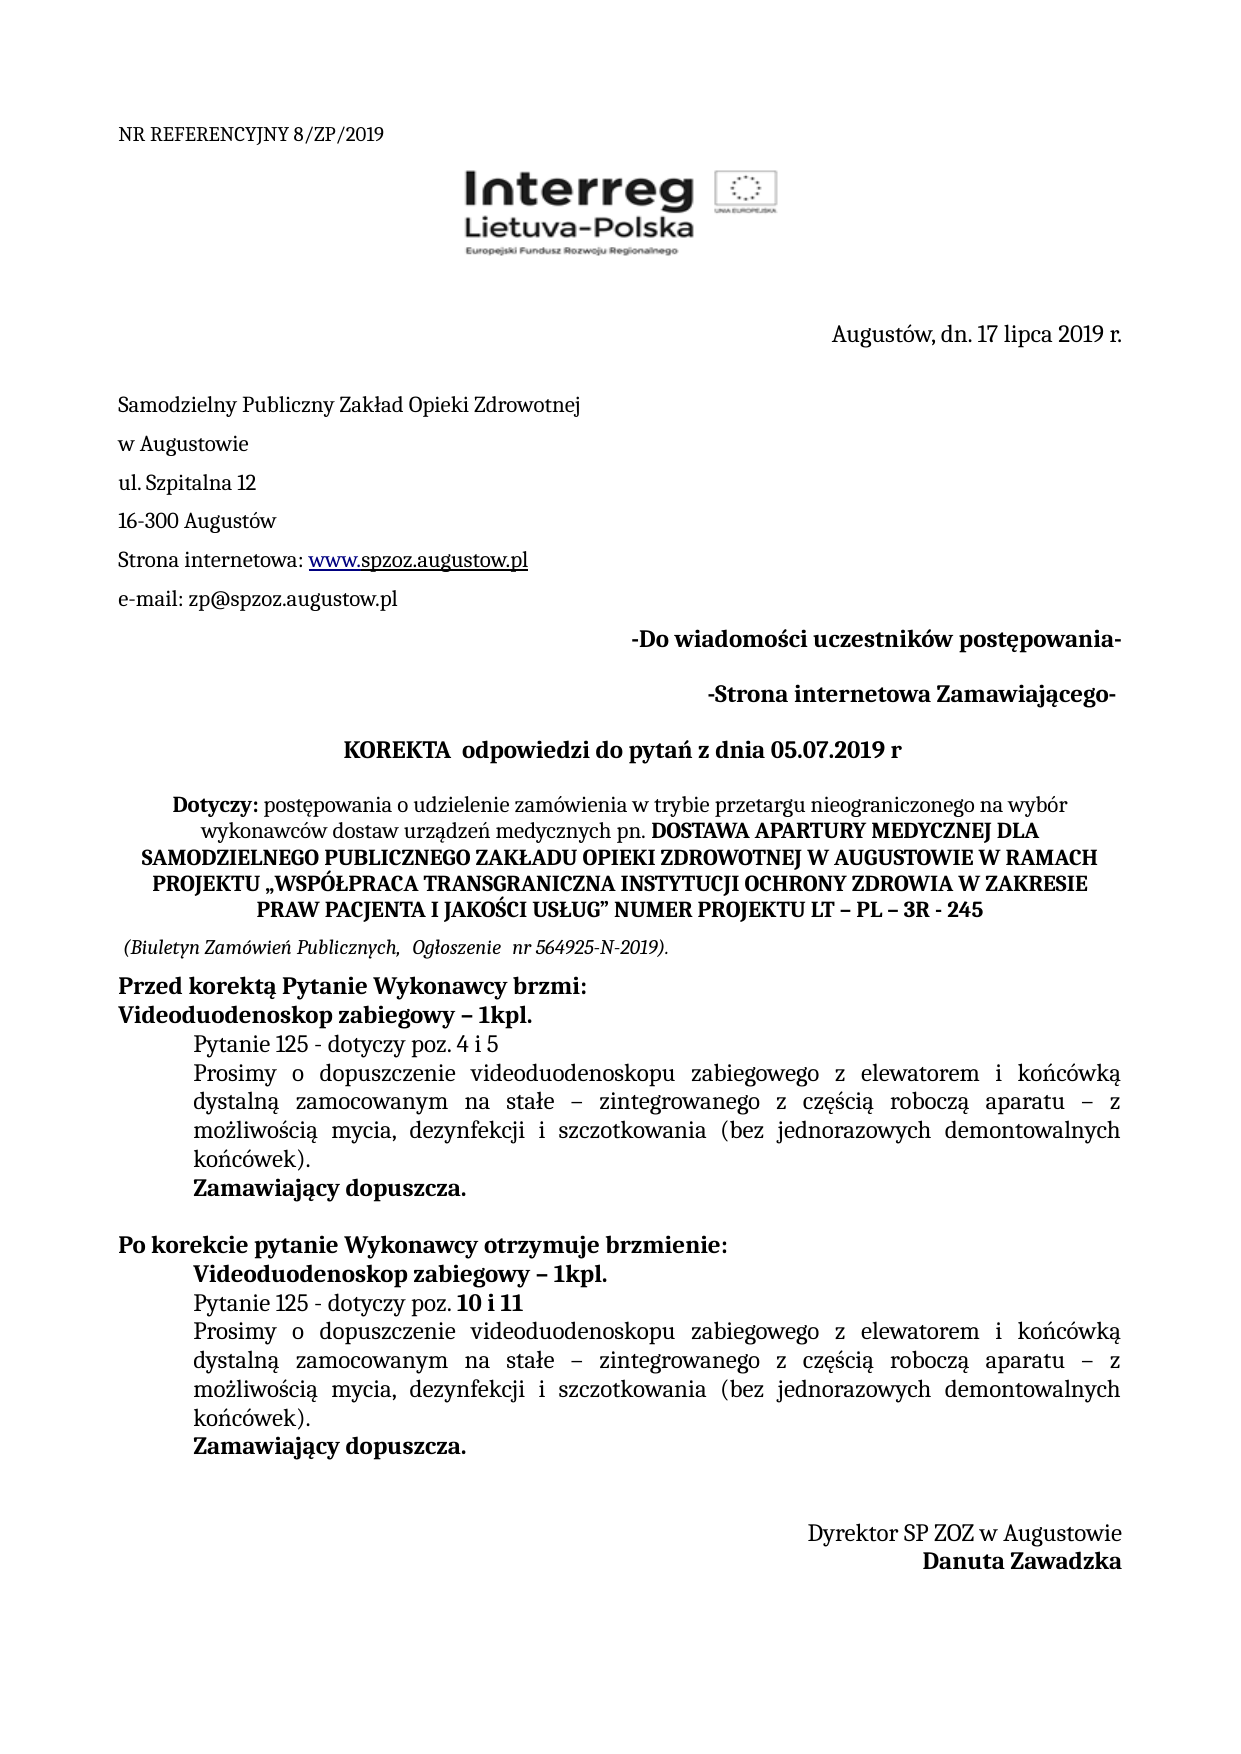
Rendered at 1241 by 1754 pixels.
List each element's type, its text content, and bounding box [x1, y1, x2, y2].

text Danuta Zawadzka [118, 1547, 1122, 1576]
text e-mail: zp@spzoz.augustow.pl [118, 586, 1122, 612]
text w Augustowie [118, 430, 1122, 457]
text Dotyczy: postępowania o udzielenie zamówienia w trybie przetargu nieograniczonego na wybór wykonawców dostaw urządzeń medycznych pn. DOSTAWA APARTURY MEDYCZNEJ DLA SAMODZIELNEGO PUBLICZNEGO ZAKŁADU OPIEKI ZDROWOTNEJ W AUGUSTOWIE W RAMACH PROJEKTU „WSPÓŁPRACA TRANSGRANICZNA INSTYTUCJI OCHRONY ZDROWIA W ZAKRESIE PRAW PACJENTA I JAKOŚCI USŁUG” NUMER PROJEKTU LT – PL – 3R - 245 [118, 792, 1122, 923]
text Przed korektą Pytanie Wykonawcy brzmi: [118, 972, 1122, 1001]
text -Do wiadomości uczestników postępowania- [118, 625, 1122, 653]
list Zamawiający dopuszcza. [156, 1432, 1122, 1461]
text ul. Szpitalna 12 [118, 469, 1122, 496]
list Pytanie 125 - dotyczy poz. 10 i 11 [156, 1288, 1122, 1317]
text NR REFERENCYJNY 8/ZP/2019 [118, 118, 1122, 147]
list Pytanie 125 - dotyczy poz. 4 i 5 [156, 1030, 1122, 1058]
text 16-300 Augustów [118, 508, 1122, 534]
list Videoduodenoskop zabiegowy – 1kpl. [156, 1260, 1122, 1288]
text Samodzielny Publiczny Zakład Opieki Zdrowotnej [118, 392, 1122, 418]
text -Strona internetowa Zamawiającego- [118, 680, 1122, 709]
text Videoduodenoskop zabiegowy – 1kpl. [118, 1001, 1122, 1030]
text Strona internetowa: www.spzoz.augustow.pl [118, 547, 1122, 573]
text KOREKTA odpowiedzi do pytań z dnia 05.07.2019 r [118, 736, 1122, 765]
text (Biuletyn Zamówień Publicznych, Ogłoszenie nr 564925-N-2019). [118, 936, 1122, 960]
list Zamawiający dopuszcza. [156, 1173, 1122, 1202]
text Dyrektor SP ZOZ w Augustowie [118, 1490, 1122, 1547]
text Po korekcie pytanie Wykonawcy otrzymuje brzmienie: [118, 1231, 1122, 1260]
list Prosimy o dopuszczenie videoduodenoskopu zabiegowego z elewatorem i końcówką dystalną zamocowanym na stałe – zintegrowanego z częścią roboczą aparatu – z możliwością mycia, dezynfekcji i szczotkowania (bez jednorazowych demontowalnych końcówek). [156, 1058, 1122, 1173]
list Prosimy o dopuszczenie videoduodenoskopu zabiegowego z elewatorem i końcówką dystalną zamocowanym na stałe – zintegrowanego z częścią roboczą aparatu – z możliwością mycia, dezynfekcji i szczotkowania (bez jednorazowych demontowalnych końcówek). [156, 1317, 1122, 1432]
text Augustów, dn. 17 lipca 2019 r. [118, 320, 1122, 348]
